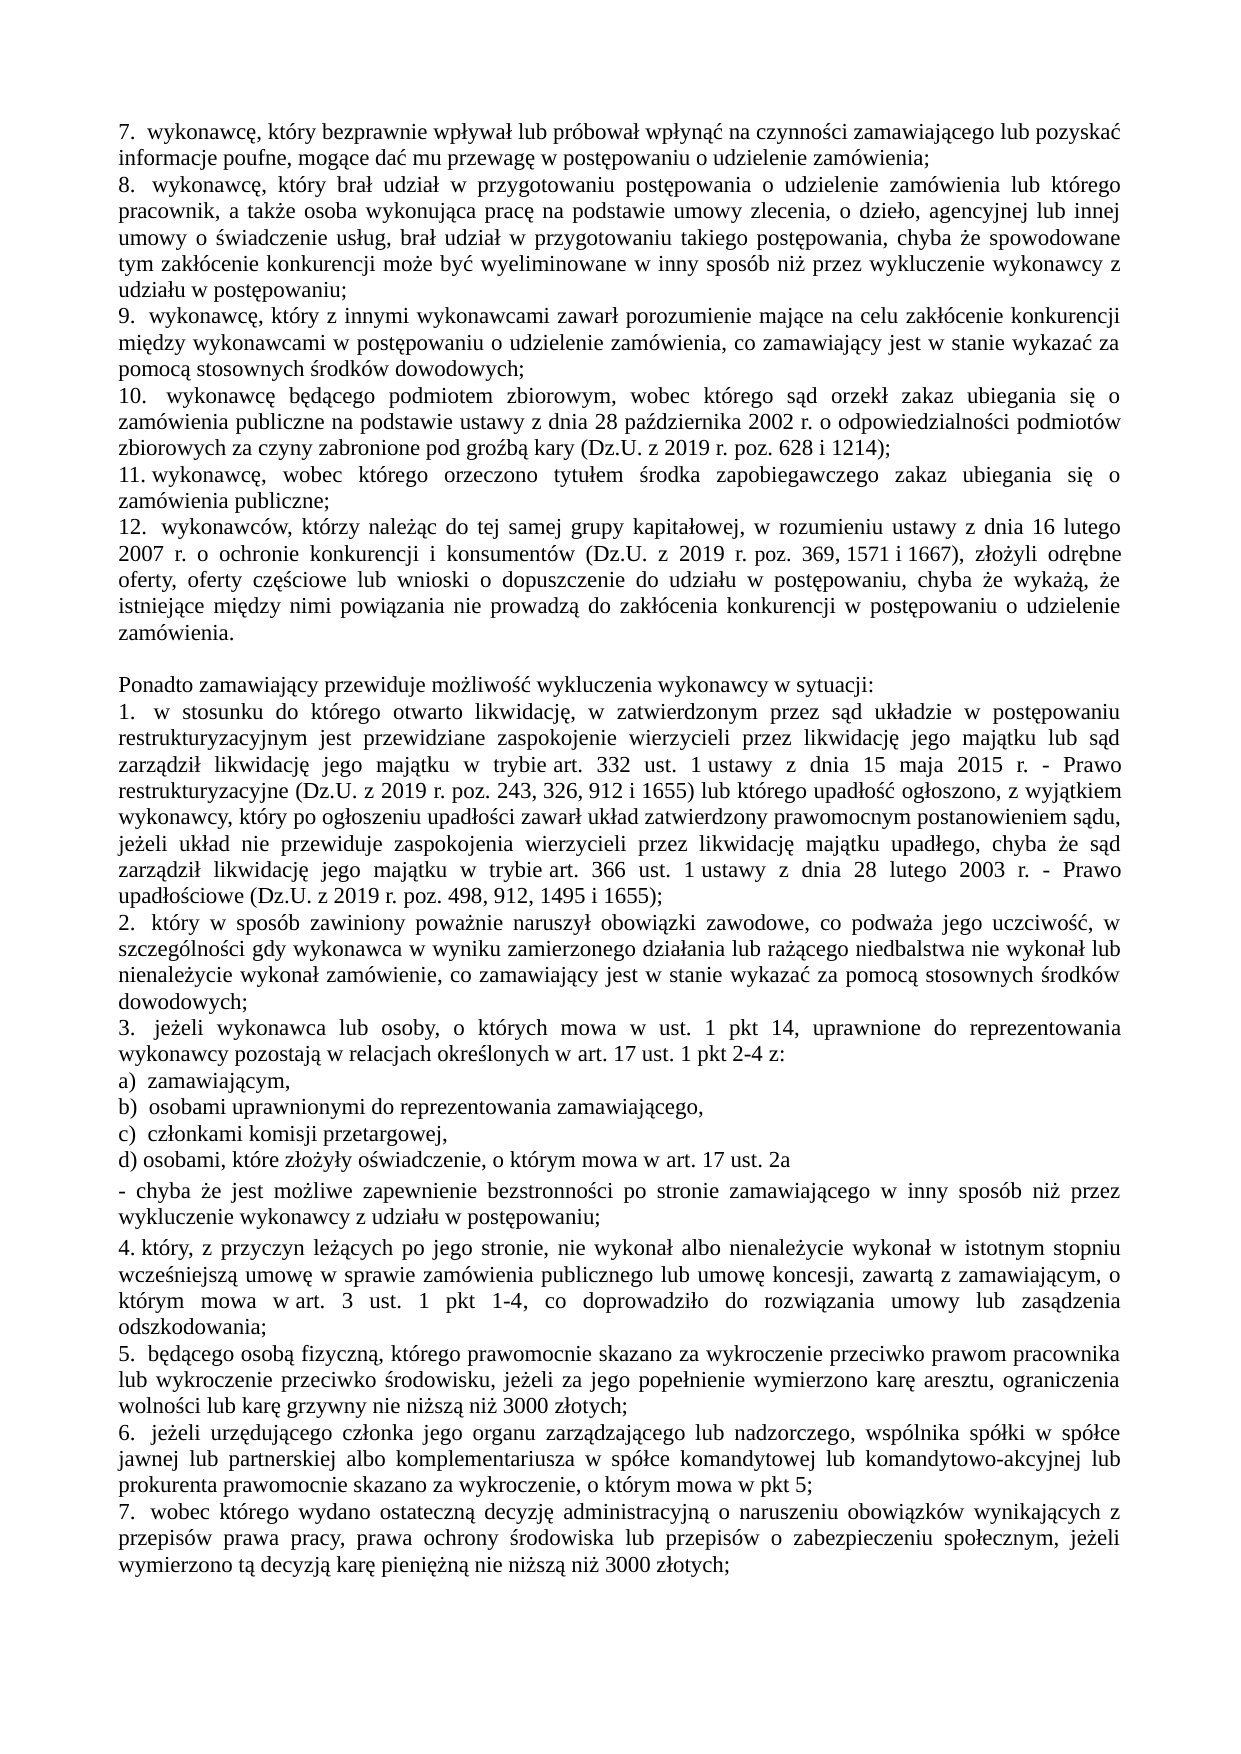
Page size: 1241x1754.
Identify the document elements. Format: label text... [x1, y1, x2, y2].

text 1. w stosunku do którego otwarto likwidację, w zatwierdzonym przez sąd układzie w postępowaniu restrukturyzacyjnym jest przewidziane zaspokojenie wierzycieli przez likwidację jego majątku lub sąd zarządził likwidację jego majątku w trybie art. 332 ust. 1 ustawy z dnia 15 maja 2015 r. - Prawo restrukturyzacyjne (Dz.U. z 2019 r. poz. 243, 326, 912 i 1655) lub którego upadłość ogłoszono, z wyjątkiem wykonawcy, który po ogłoszeniu upadłości zawarł układ zatwierdzony prawomocnym postanowieniem sądu, jeżeli układ nie przewiduje zaspokojenia wierzycieli przez likwidację majątku upadłego, chyba że sąd zarządził likwidację jego majątku w trybie art. 366 ust. 1 ustawy z dnia 28 lutego 2003 r. - Prawo upadłościowe (Dz.U. z 2019 r. poz. 498, 912, 1495 i 1655); [118, 698, 1122, 909]
text c) członkami komisji przetargowej, [118, 1119, 1122, 1146]
text 7. wobec którego wydano ostateczną decyzję administracyjną o naruszeniu obowiązków wynikających z przepisów prawa pracy, prawa ochrony środowiska lub przepisów o zabezpieczeniu społecznym, jeżeli wymierzono tą decyzją karę pieniężną nie niższą niż 3000 złotych; [118, 1498, 1122, 1577]
text 9. wykonawcę, który z innymi wykonawcami zawarł porozumienie mające na celu zakłócenie konkurencji między wykonawcami w postępowaniu o udzielenie zamówienia, co zamawiający jest w stanie wykazać za pomocą stosownych środków dowodowych; [118, 303, 1122, 382]
text 8. wykonawcę, który brał udział w przygotowaniu postępowania o udzielenie zamówienia lub którego pracownik, a także osoba wykonująca pracę na podstawie umowy zlecenia, o dzieło, agencyjnej lub innej umowy o świadczenie usług, brał udział w przygotowaniu takiego postępowania, chyba że spowodowane tym zakłócenie konkurencji może być wyeliminowane w inny sposób niż przez wykluczenie wykonawcy z udziału w postępowaniu; [118, 171, 1122, 303]
text - chyba że jest możliwe zapewnienie bezstronności po stronie zamawiającego w inny sposób niż przez wykluczenie wykonawcy z udziału w postępowaniu; [118, 1177, 1122, 1230]
text 10. wykonawcę będącego podmiotem zbiorowym, wobec którego sąd orzekł zakaz ubiegania się o zamówienia publiczne na podstawie ustawy z dnia 28 października 2002 r. o odpowiedzialności podmiotów zbiorowych za czyny zabronione pod groźbą kary (Dz.U. z 2019 r. poz. 628 i 1214); [118, 382, 1122, 461]
text b) osobami uprawnionymi do reprezentowania zamawiającego, [118, 1093, 1122, 1119]
text a) zamawiającym, [118, 1067, 1122, 1093]
text 11. wykonawcę, wobec którego orzeczono tytułem środka zapobiegawczego zakaz ubiegania się o zamówienia publiczne; [118, 461, 1122, 513]
text 2. który w sposób zawiniony poważnie naruszył obowiązki zawodowe, co podważa jego uczciwość, w szczególności gdy wykonawca w wyniku zamierzonego działania lub rażącego niedbalstwa nie wykonał lub nienależycie wykonał zamówienie, co zamawiający jest w stanie wykazać za pomocą stosownych środków dowodowych; [118, 909, 1122, 1014]
text 3. jeżeli wykonawca lub osoby, o których mowa w ust. 1 pkt 14, uprawnione do reprezentowania wykonawcy pozostają w relacjach określonych w art. 17 ust. 1 pkt 2-4 z: [118, 1014, 1122, 1067]
text 7. wykonawcę, który bezprawnie wpływał lub próbował wpłynąć na czynności zamawiającego lub pozyskać informacje poufne, mogące dać mu przewagę w postępowaniu o udzielenie zamówienia; [118, 118, 1122, 171]
text 6. jeżeli urzędującego członka jego organu zarządzającego lub nadzorczego, wspólnika spółki w spółce jawnej lub partnerskiej albo komplementariusza w spółce komandytowej lub komandytowo-akcyjnej lub prokurenta prawomocnie skazano za wykroczenie, o którym mowa w pkt 5; [118, 1419, 1122, 1498]
text d) osobami, które złożyły oświadczenie, o którym mowa w art. 17 ust. 2a [118, 1146, 1122, 1172]
text Ponadto zamawiający przewiduje możliwość wykluczenia wykonawcy w sytuacji: [118, 672, 1122, 698]
text 4. który, z przyczyn leżących po jego stronie, nie wykonał albo nienależycie wykonał w istotnym stopniu wcześniejszą umowę w sprawie zamówienia publicznego lub umowę koncesji, zawartą z zamawiającym, o którym mowa w art. 3 ust. 1 pkt 1-4, co doprowadziło do rozwiązania umowy lub zasądzenia odszkodowania; [118, 1234, 1122, 1340]
text 5. będącego osobą fizyczną, którego prawomocnie skazano za wykroczenie przeciwko prawom pracownika lub wykroczenie przeciwko środowisku, jeżeli za jego popełnienie wymierzono karę aresztu, ograniczenia wolności lub karę grzywny nie niższą niż 3000 złotych; [118, 1340, 1122, 1419]
text 12. wykonawców, którzy należąc do tej samej grupy kapitałowej, w rozumieniu ustawy z dnia 16 lutego 2007 r. o ochronie konkurencji i konsumentów (Dz.U. z 2019 r. poz. 369, 1571 i 1667), złożyli odrębne oferty, oferty częściowe lub wnioski o dopuszczenie do udziału w postępowaniu, chyba że wykażą, że istniejące między nimi powiązania nie prowadzą do zakłócenia konkurencji w postępowaniu o udzielenie zamówienia. [118, 513, 1122, 645]
